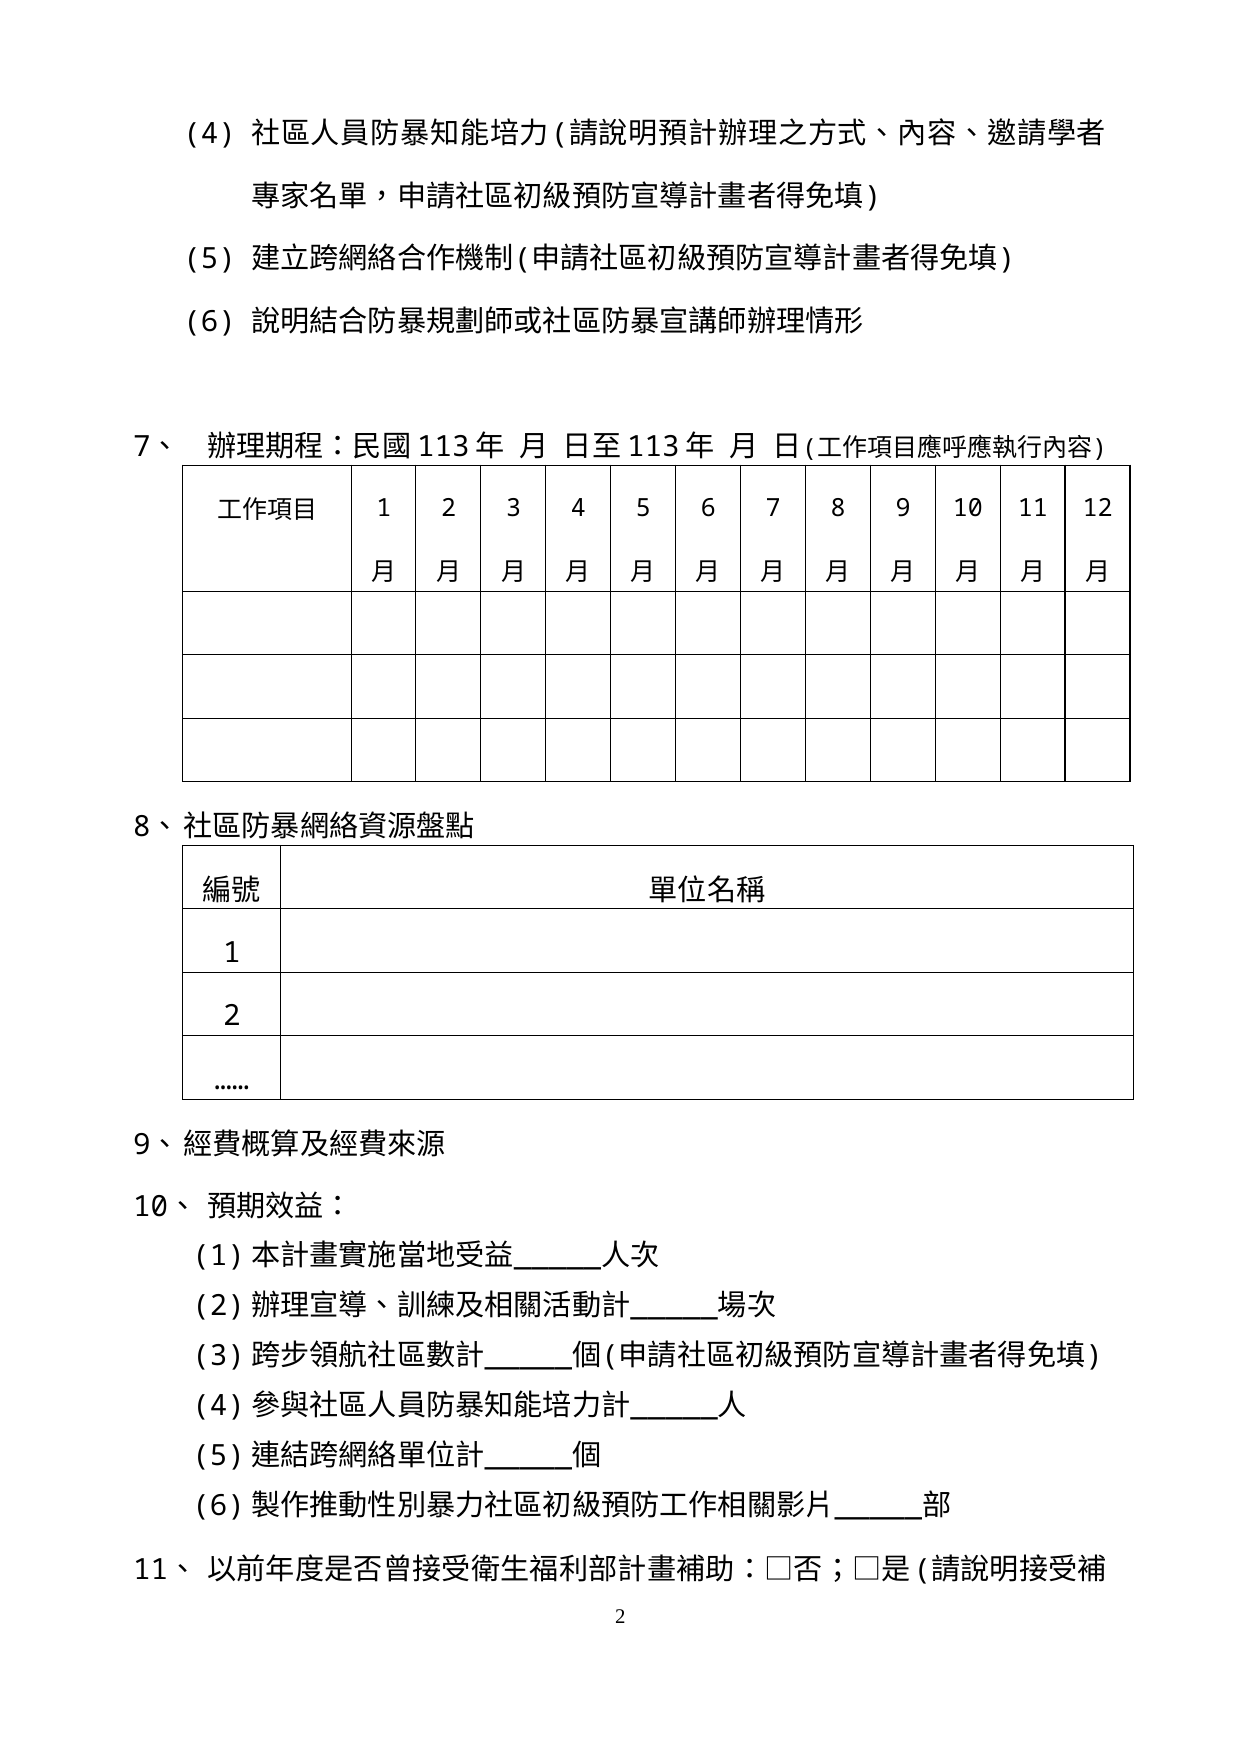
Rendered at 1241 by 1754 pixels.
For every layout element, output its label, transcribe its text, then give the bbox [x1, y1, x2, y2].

list 說明結合防暴規劃師或社區防暴宣講師辦理情形 [183, 277, 1107, 339]
list 以前年度是否曾接受衛生福利部計畫補助：□否；□是(請說明接受補 [133, 1525, 1107, 1587]
table_cell [416, 719, 480, 781]
table_header 編號 [183, 846, 280, 908]
table_cell [936, 719, 1000, 781]
table_cell [183, 592, 351, 654]
table_cell [806, 719, 870, 781]
table_cell [611, 655, 675, 718]
table_cell [481, 592, 545, 654]
table_cell [871, 655, 935, 718]
table_cell [281, 909, 1133, 972]
list 經費概算及經費來源 [133, 1100, 1107, 1162]
list 跨步領航社區數計_____個(申請社區初級預防宣導計畫者得免填) [192, 1325, 1107, 1375]
table_header 2 月 [416, 466, 480, 591]
table_cell [611, 592, 675, 654]
list 本計畫實施當地受益_____人次 [192, 1225, 1107, 1275]
table_cell [611, 719, 675, 781]
table_header 4 月 [546, 466, 610, 591]
table_cell [183, 719, 351, 781]
list 辦理宣導、訓練及相關活動計_____場次 [192, 1275, 1107, 1325]
table_cell [1001, 719, 1064, 781]
list 製作推動性別暴力社區初級預防工作相關影片_____部 [192, 1475, 1107, 1525]
list 社區人員防暴知能培力(請說明預計辦理之方式、內容、邀請學者專家名單，申請社區初級預防宣導計畫者得免填) [183, 89, 1107, 214]
list 預期效益： [133, 1162, 1107, 1225]
table_cell [936, 592, 1000, 654]
table_header 7 月 [741, 466, 805, 591]
table_cell [1001, 655, 1064, 718]
table_cell [281, 973, 1133, 1035]
table_cell [741, 592, 805, 654]
table_cell [352, 655, 415, 718]
list 社區防暴網絡資源盤點 [133, 782, 1107, 845]
table_cell [281, 1036, 1133, 1099]
table_cell [676, 592, 740, 654]
list 連結跨網絡單位計_____個 [192, 1425, 1107, 1475]
table_cell [546, 719, 610, 781]
table_cell [352, 719, 415, 781]
table_cell [1066, 719, 1129, 781]
table_cell [1001, 592, 1064, 654]
table_cell [806, 655, 870, 718]
table_cell [546, 655, 610, 718]
table_cell 1 [183, 909, 280, 972]
list 建立跨網絡合作機制(申請社區初級預防宣導計畫者得免填) [183, 214, 1107, 277]
table_header 3 月 [481, 466, 545, 591]
table_header 單位名稱 [281, 846, 1133, 908]
table_cell 2 [183, 973, 280, 1035]
table_header 10月 [936, 466, 1000, 591]
table_cell [416, 655, 480, 718]
table_cell [1066, 592, 1129, 654]
table_cell [546, 592, 610, 654]
table_header 1 月 [352, 466, 415, 591]
table_cell [676, 719, 740, 781]
table_cell …… [183, 1036, 280, 1099]
table_cell [871, 719, 935, 781]
table_cell [871, 592, 935, 654]
table_cell [676, 655, 740, 718]
table_cell [741, 655, 805, 718]
table_cell [352, 592, 415, 654]
table_cell [183, 655, 351, 718]
table_cell [936, 655, 1000, 718]
table_cell [806, 592, 870, 654]
table_header 6 月 [676, 466, 740, 591]
table_header 8 月 [806, 466, 870, 591]
table_header 12月 [1066, 466, 1129, 591]
table_header 工作項目 [183, 466, 351, 591]
table_cell [741, 719, 805, 781]
list 辦理期程：民國113年 月 日至113年 月 日(工作項目應呼應執行內容) [133, 402, 1107, 464]
table_cell [481, 655, 545, 718]
table_cell [1066, 655, 1129, 718]
list 參與社區人員防暴知能培力計_____人 [192, 1375, 1107, 1425]
table_cell [416, 592, 480, 654]
table_header 9 月 [871, 466, 935, 591]
table_header 11月 [1001, 466, 1064, 591]
table_header 5 月 [611, 466, 675, 591]
table_cell [481, 719, 545, 781]
